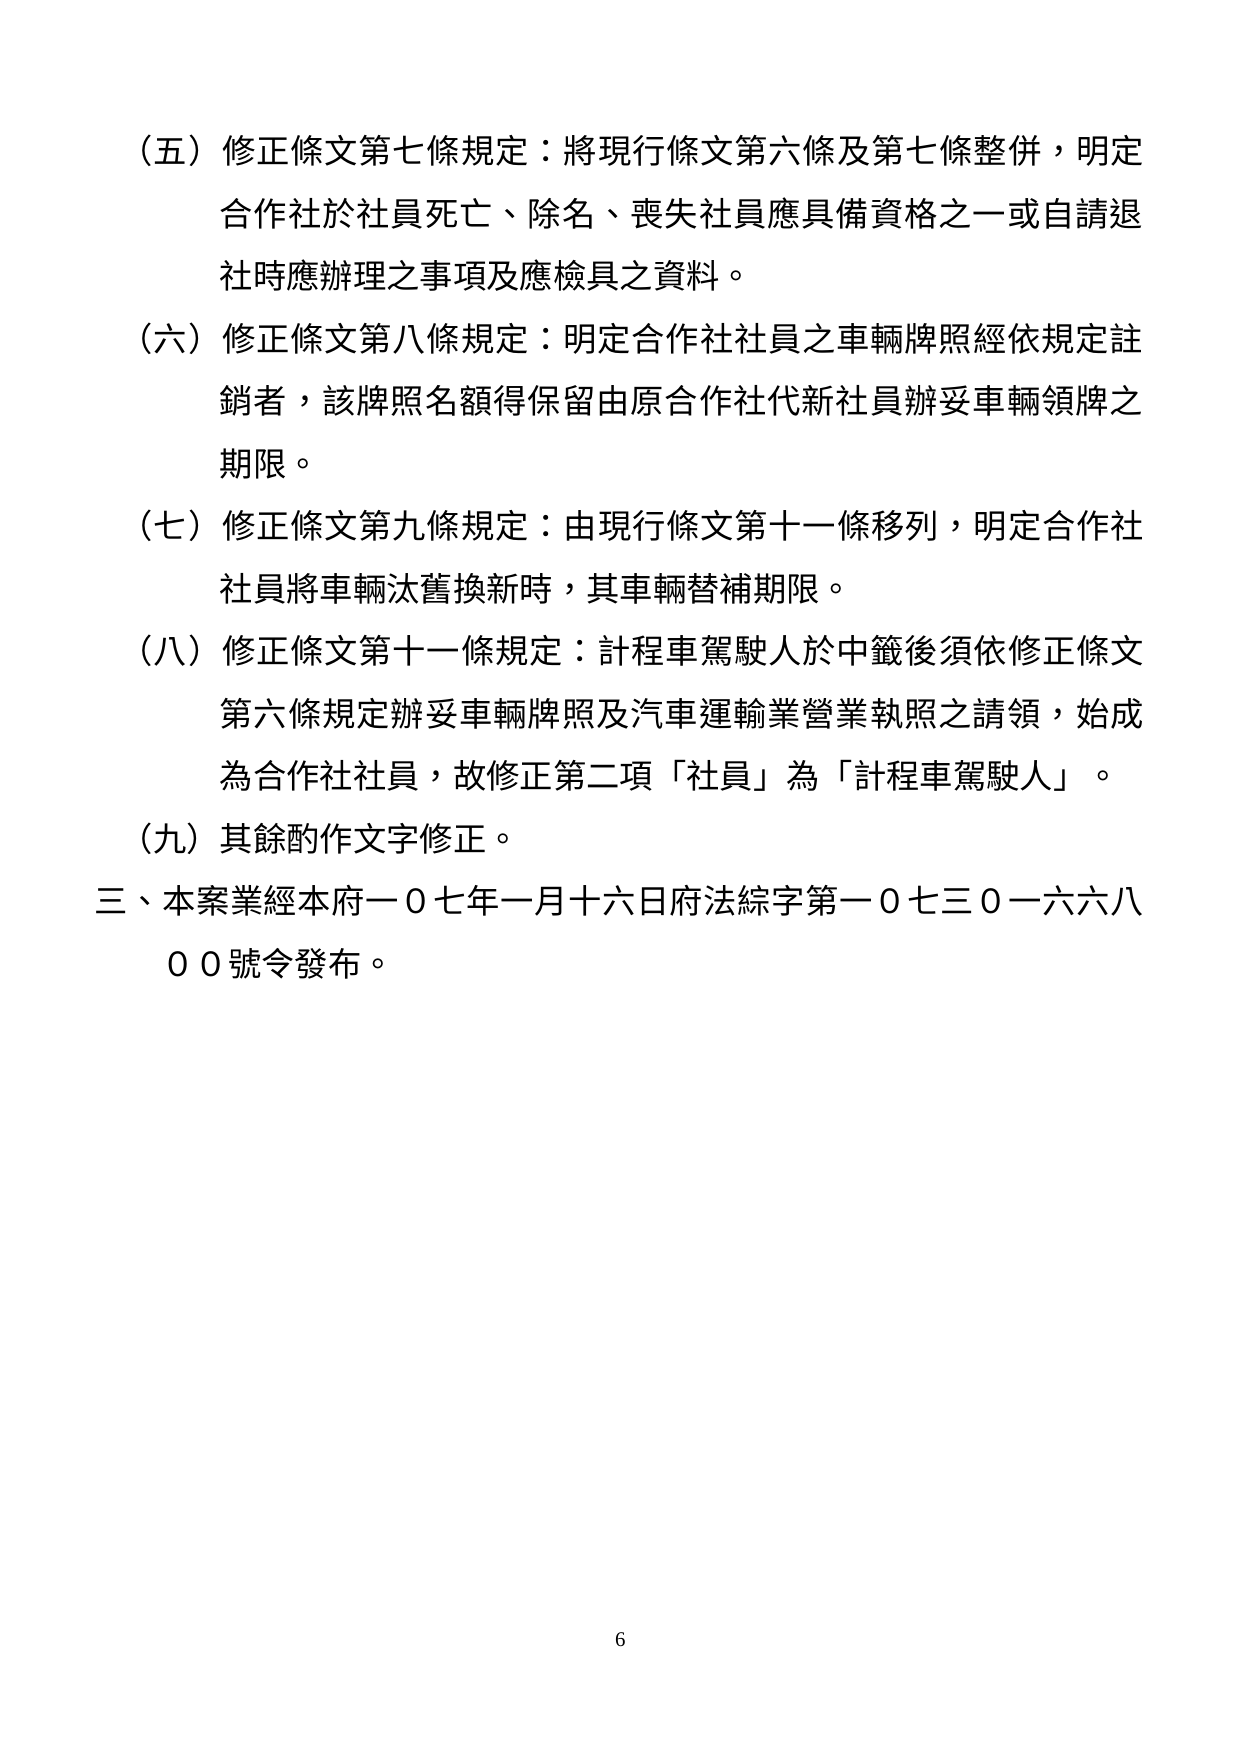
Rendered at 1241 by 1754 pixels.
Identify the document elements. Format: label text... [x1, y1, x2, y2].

text 三、本案業經本府一０七年一月十六日府法綜字第一０七三０一六六八００號令發布。 [94, 858, 1146, 983]
text （五）修正條文第七條規定：將現行條文第六條及第七條整併，明定合作社於社員死亡、除名、喪失社員應具備資格之一或自請退社時應辦理之事項及應檢具之資料。 [119, 108, 1146, 295]
text （九）其餘酌作文字修正。 [119, 795, 1146, 858]
text （六）修正條文第八條規定：明定合作社社員之車輛牌照經依規定註銷者，該牌照名額得保留由原合作社代新社員辦妥車輛領牌之期限。 [119, 295, 1146, 483]
text （八）修正條文第十一條規定：計程車駕駛人於中籤後須依修正條文第六條規定辦妥車輛牌照及汽車運輸業營業執照之請領，始成為合作社社員，故修正第二項「社員」為「計程車駕駛人」。 [119, 608, 1146, 795]
text （七）修正條文第九條規定：由現行條文第十一條移列，明定合作社社員將車輛汰舊換新時，其車輛替補期限。 [119, 483, 1146, 608]
